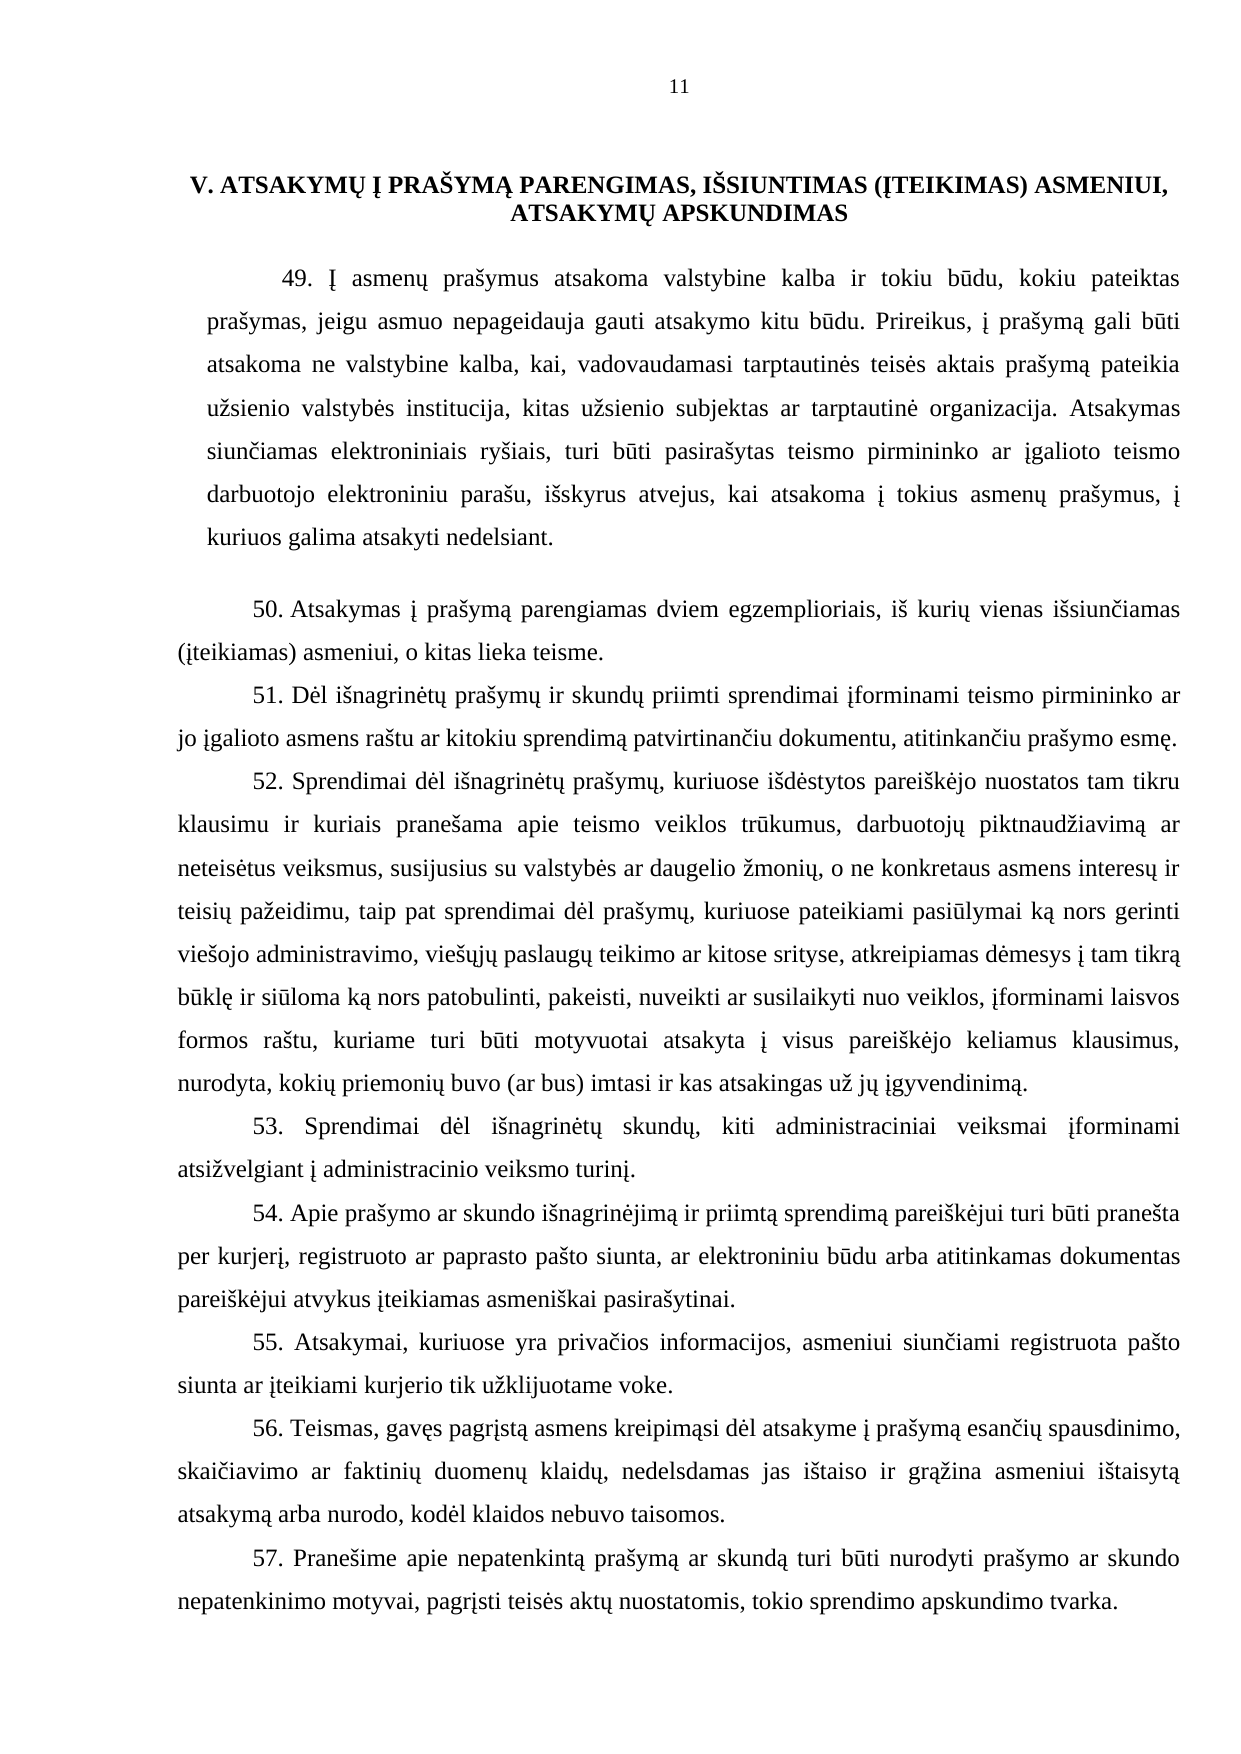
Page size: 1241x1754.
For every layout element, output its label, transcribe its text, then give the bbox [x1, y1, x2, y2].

text 53. Sprendimai dėl išnagrinėtų skundų, kiti administraciniai veiksmai įforminami atsižvelgiant į administracinio veiksmo turinį. [177, 1111, 1181, 1183]
text 52. Sprendimai dėl išnagrinėtų prašymų, kuriuose išdėstytos pareiškėjo nuostatos tam tikru klausimu ir kuriais pranešama apie teismo veiklos trūkumus, darbuotojų piktnaudžiavimą ar neteisėtus veiksmus, susijusius su valstybės ar daugelio žmonių, o ne konkretaus asmens interesų ir teisių pažeidimu, taip pat sprendimai dėl prašymų, kuriuose pateikiami pasiūlymai ką nors gerinti viešojo administravimo, viešųjų paslaugų teikimo ar kitose srityse, atkreipiamas dėmesys į tam tikrą būklę ir siūloma ką nors patobulinti, pakeisti, nuveikti ar susilaikyti nuo veiklos, įforminami laisvos formos raštu, kuriame turi būti motyvuotai atsakyta į visus pareiškėjo keliamus klausimus, nurodyta, kokių priemonių buvo (ar bus) imtasi ir kas atsakingas už jų įgyvendinimą. [177, 766, 1181, 1097]
text 56. Teismas, gavęs pagrįstą asmens kreipimąsi dėl atsakyme į prašymą esančių spausdinimo, skaičiavimo ar faktinių duomenų klaidų, nedelsdamas jas ištaiso ir grąžina asmeniui ištaisytą atsakymą arba nurodo, kodėl klaidos nebuvo taisomos. [177, 1413, 1181, 1528]
text 51. Dėl išnagrinėtų prašymų ir skundų priimti sprendimai įforminami teismo pirmininko ar jo įgalioto asmens raštu ar kitokiu sprendimą patvirtinančiu dokumentu, atitinkančiu prašymo esmę. [177, 680, 1181, 752]
text V. ATSAKYMŲ Į PRAŠYMĄ PARENGIMAS, IŠSIUNTIMAS (ĮTEIKIMAS) ASMENIUI, ATSAKYMŲ APSKUNDIMAS [177, 170, 1181, 227]
text 50. Atsakymas į prašymą parengiamas dviem egzemplioriais, iš kurių vienas išsiunčiamas (įteikiamas) asmeniui, o kitas lieka teisme. [177, 594, 1181, 666]
text 49. Į asmenų prašymus atsakoma valstybine kalba ir tokiu būdu, kokiu pateiktas prašymas, jeigu asmuo nepageidauja gauti atsakymo kitu būdu. Prireikus, į prašymą gali būti atsakoma ne valstybine kalba, kai, vadovaudamasi tarptautinės teisės aktais prašymą pateikia užsienio valstybės institucija, kitas užsienio subjektas ar tarptautinė organizacija. Atsakymas siunčiamas elektroniniais ryšiais, turi būti pasirašytas teismo pirmininko ar įgalioto teismo darbuotojo elektroniniu parašu, išskyrus atvejus, kai atsakoma į tokius asmenų prašymus, į kuriuos galima atsakyti nedelsiant. [207, 263, 1181, 551]
text 57. Pranešime apie nepatenkintą prašymą ar skundą turi būti nurodyti prašymo ar skundo nepatenkinimo motyvai, pagrįsti teisės aktų nuostatomis, tokio sprendimo apskundimo tvarka. [177, 1543, 1181, 1614]
text 54. Apie prašymo ar skundo išnagrinėjimą ir priimtą sprendimą pareiškėjui turi būti pranešta per kurjerį, registruoto ar paprasto pašto siunta, ar elektroniniu būdu arba atitinkamas dokumentas pareiškėjui atvykus įteikiamas asmeniškai pasirašytinai. [177, 1198, 1181, 1313]
text 55. Atsakymai, kuriuose yra privačios informacijos, asmeniui siunčiami registruota pašto siunta ar įteikiami kurjerio tik užklijuotame voke. [177, 1327, 1181, 1399]
